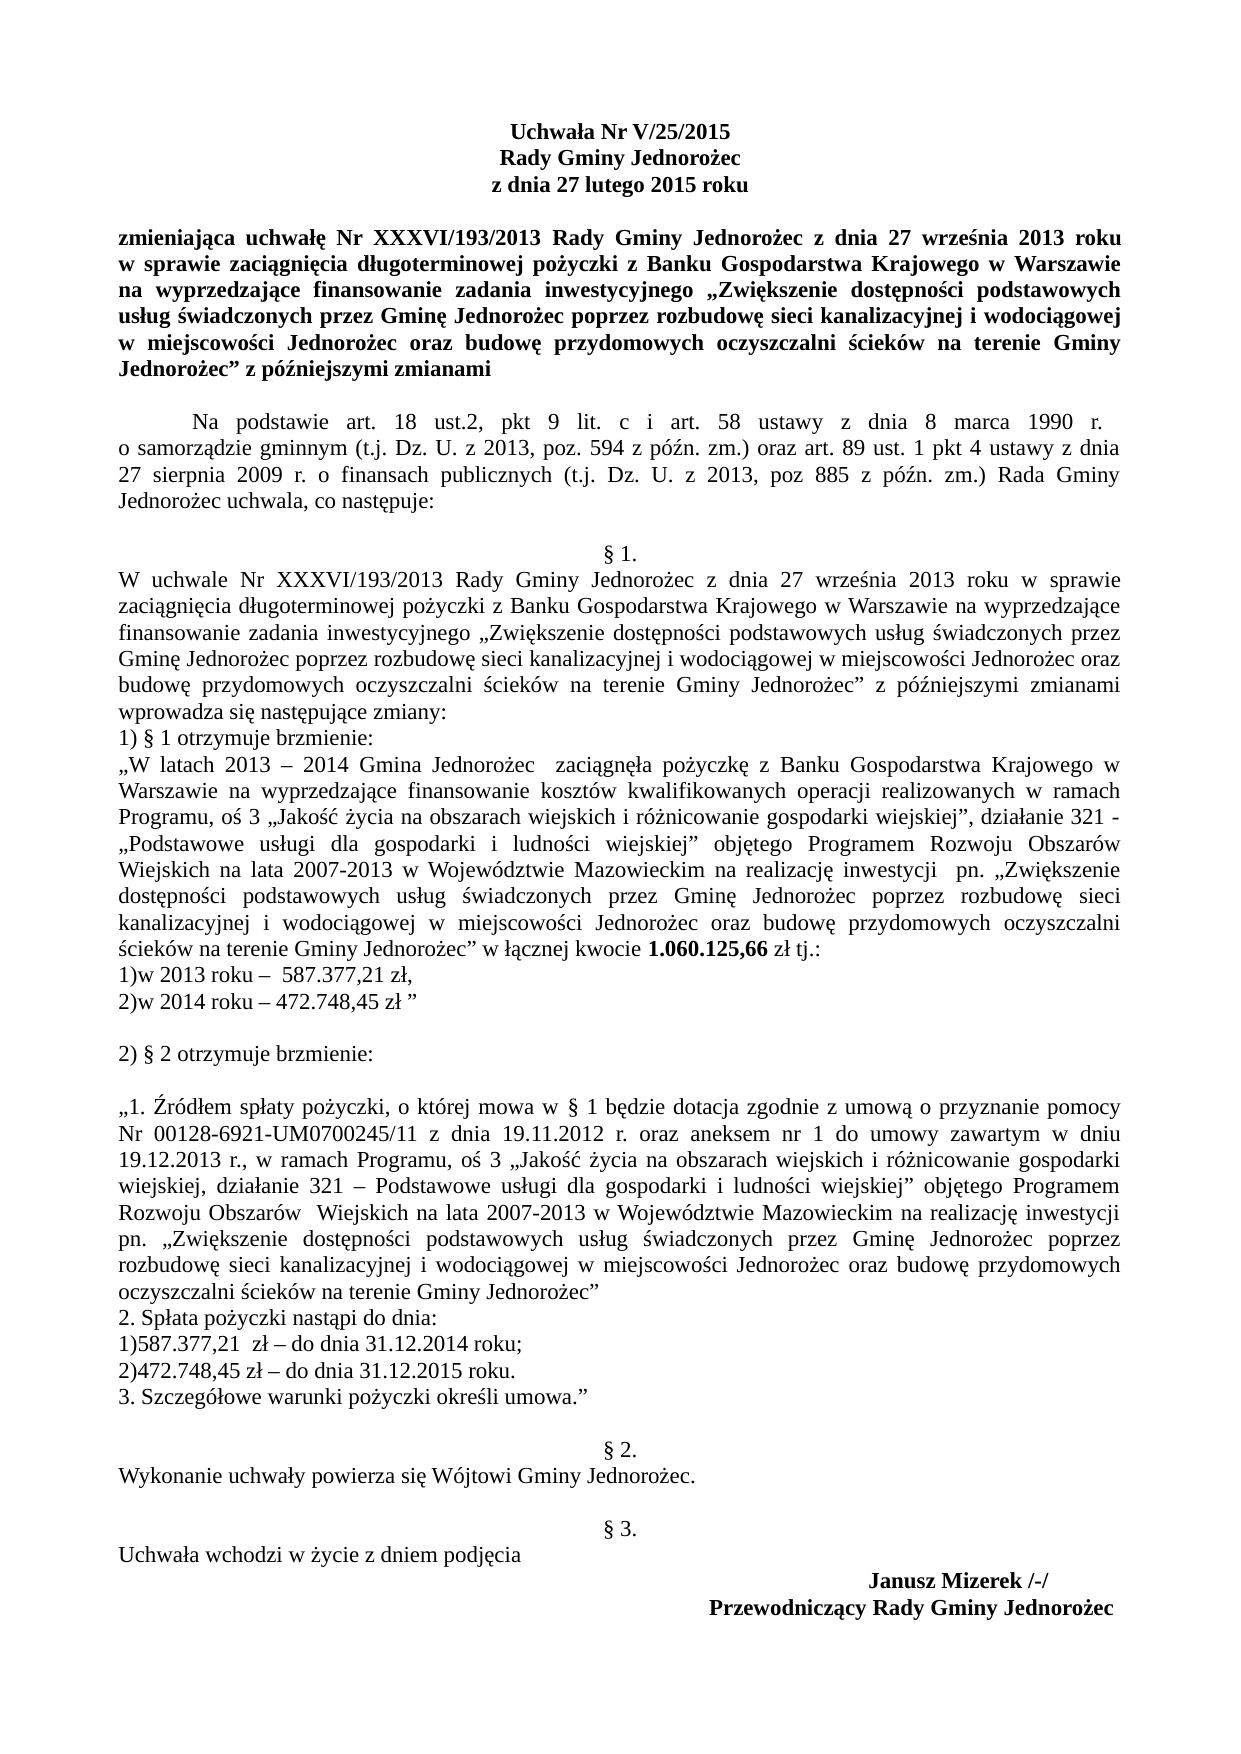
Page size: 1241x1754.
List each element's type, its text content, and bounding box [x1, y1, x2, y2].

text W uchwale Nr XXXVI/193/2013 Rady Gminy Jednorożec z dnia 27 września 2013 roku w sprawie zaciągnięcia długoterminowej pożyczki z Banku Gospodarstwa Krajowego w Warszawie na wyprzedzające finansowanie zadania inwestycyjnego „Zwiększenie dostępności podstawowych usług świadczonych przez Gminę Jednorożec poprzez rozbudowę sieci kanalizacyjnej i wodociągowej w miejscowości Jednorożec oraz budowę przydomowych oczyszczalni ścieków na terenie Gminy Jednorożec” z późniejszymi zmianami wprowadza się następujące zmiany: [118, 566, 1122, 724]
text Przewodniczący Rady Gminy Jednorożec [635, 1594, 1122, 1620]
text „W latach 2013 – 2014 Gmina Jednorożec zaciągnęła pożyczkę z Banku Gospodarstwa Krajowego w Warszawie na wyprzedzające finansowanie kosztów kwalifikowanych operacji realizowanych w ramach Programu, oś 3 „Jakość życia na obszarach wiejskich i różnicowanie gospodarki wiejskiej”, działanie 321 - „Podstawowe usługi dla gospodarki i ludności wiejskiej” objętego Programem Rozwoju Obszarów Wiejskich na lata 2007-2013 w Województwie Mazowieckim na realizację inwestycji pn. „Zwiększenie dostępności podstawowych usług świadczonych przez Gminę Jednorożec poprzez rozbudowę sieci kanalizacyjnej i wodociągowej w miejscowości Jednorożec oraz budowę przydomowych oczyszczalni ścieków na terenie Gminy Jednorożec” w łącznej kwocie 1.060.125,66 zł tj.: [118, 751, 1122, 961]
text 3. Szczegółowe warunki pożyczki określi umowa.” [118, 1383, 1122, 1409]
text „1. Źródłem spłaty pożyczki, o której mowa w § 1 będzie dotacja zgodnie z umową o przyznanie pomocy Nr 00128-6921-UM0700245/11 z dnia 19.11.2012 r. oraz aneksem nr 1 do umowy zawartym w dniu 19.12.2013 r., w ramach Programu, oś 3 „Jakość życia na obszarach wiejskich i różnicowanie gospodarki wiejskiej, działanie 321 – Podstawowe usługi dla gospodarki i ludności wiejskiej” objętego Programem Rozwoju Obszarów Wiejskich na lata 2007-2013 w Województwie Mazowieckim na realizację inwestycji pn. „Zwiększenie dostępności podstawowych usług świadczonych przez Gminę Jednorożec poprzez rozbudowę sieci kanalizacyjnej i wodociągowej w miejscowości Jednorożec oraz budowę przydomowych oczyszczalni ścieków na terenie Gminy Jednorożec” [118, 1093, 1122, 1304]
text Wykonanie uchwały powierza się Wójtowi Gminy Jednorożec. [118, 1462, 1122, 1488]
list 472.748,45 zł – do dnia 31.12.2015 roku. [118, 1357, 1122, 1383]
text Janusz Mizerek /-/ [783, 1568, 1122, 1594]
list 587.377,21 zł – do dnia 31.12.2014 roku; [118, 1330, 1122, 1357]
text zmieniająca uchwałę Nr XXXVI/193/2013 Rady Gminy Jednorożec z dnia 27 września 2013 roku w sprawie zaciągnięcia długoterminowej pożyczki z Banku Gospodarstwa Krajowego w Warszawie na wyprzedzające finansowanie zadania inwestycyjnego „Zwiększenie dostępności podstawowych usług świadczonych przez Gminę Jednorożec poprzez rozbudowę sieci kanalizacyjnej i wodociągowej w miejscowości Jednorożec oraz budowę przydomowych oczyszczalni ścieków na terenie Gminy Jednorożec” z późniejszymi zmianami [118, 223, 1122, 382]
text 2. Spłata pożyczki nastąpi do dnia: [118, 1304, 1122, 1330]
text § 3. [118, 1515, 1122, 1541]
text Uchwała wchodzi w życie z dniem podjęcia [118, 1541, 1122, 1568]
text z dnia 27 lutego 2015 roku [118, 171, 1122, 197]
subtitle Rady Gminy Jednorożec [118, 144, 1122, 171]
text Na podstawie art. 18 ust.2, pkt 9 lit. c i art. 58 ustawy z dnia 8 marca 1990 r. o samorządzie gminnym (t.j. Dz. U. z 2013, poz. 594 z późn. zm.) oraz art. 89 ust. 1 pkt 4 ustawy z dnia 27 sierpnia 2009 r. o finansach publicznych (t.j. Dz. U. z 2013, poz 885 z późn. zm.) Rada Gminy Jednorożec uchwala, co następuje: [118, 408, 1122, 513]
text § 1. [118, 540, 1122, 566]
text § 2. [118, 1436, 1122, 1462]
text 2) § 2 otrzymuje brzmienie: [118, 1041, 1122, 1067]
text Uchwała Nr V/25/2015 [118, 118, 1122, 144]
list w 2013 roku – 587.377,21 zł, [118, 961, 1122, 988]
list w 2014 roku – 472.748,45 zł ” [118, 988, 1122, 1014]
text 1) § 1 otrzymuje brzmienie: [118, 724, 1122, 751]
